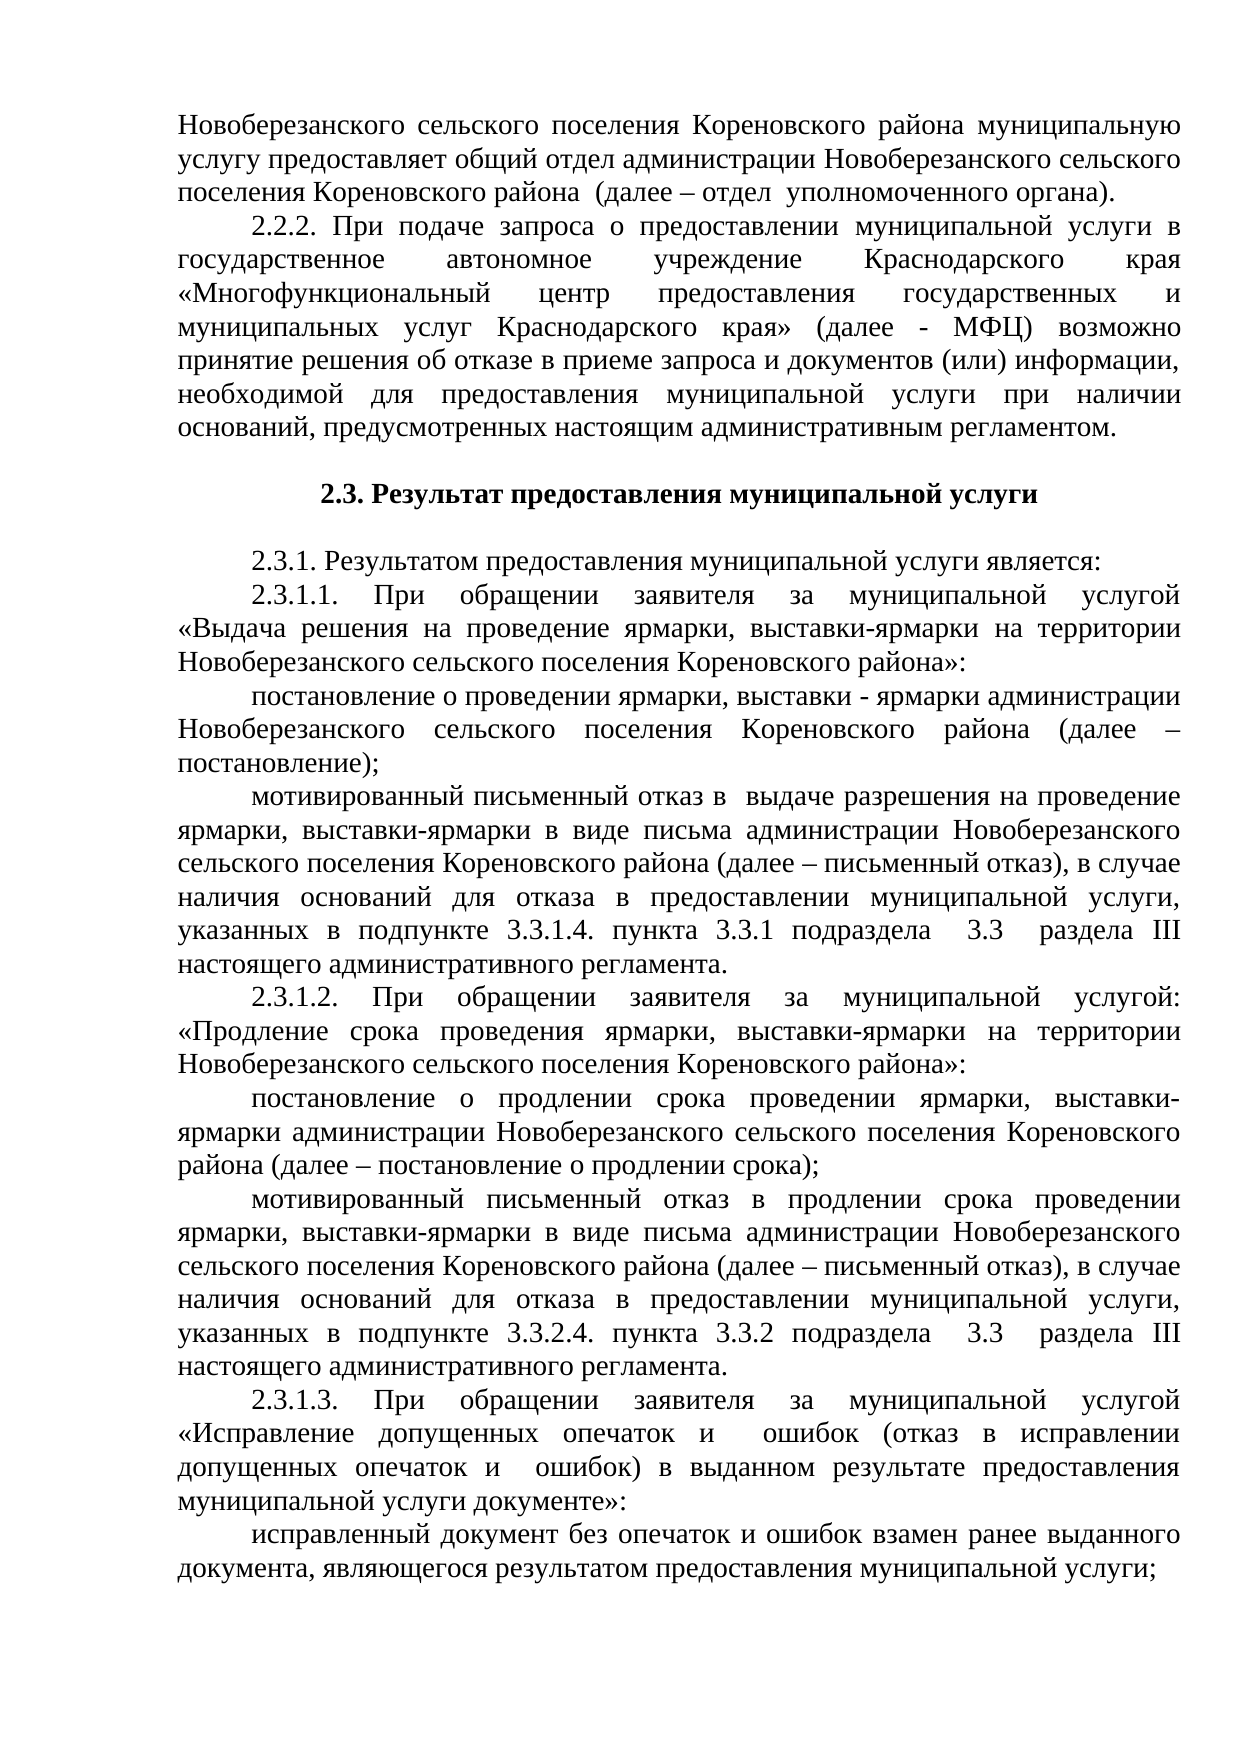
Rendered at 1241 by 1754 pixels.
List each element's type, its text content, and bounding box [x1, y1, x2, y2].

text 2.3.1.2. При обращении заявителя за муниципальной услугой: «Продление срока проведения ярмарки, выставки-ярмарки на территории Новоберезанского сельского поселения Кореновского района»: [177, 979, 1181, 1080]
text 2.3.1.3. При обращении заявителя за муниципальной услугой «Исправление допущенных опечаток и ошибок (отказ в исправлении допущенных опечаток и ошибок) в выданном результате предоставления муниципальной услуги документе»: [177, 1382, 1181, 1516]
text постановление о продлении срока проведении ярмарки, выставки-ярмарки администрации Новоберезанского сельского поселения Кореновского района (далее – постановление о продлении срока); [177, 1080, 1181, 1181]
text исправленный документ без опечаток и ошибок взамен ранее выданного документа, являющегося результатом предоставления муниципальной услуги; [177, 1516, 1181, 1583]
text мотивированный письменный отказ в продлении срока проведении ярмарки, выставки-ярмарки в виде письма администрации Новоберезанского сельского поселения Кореновского района (далее – письменный отказ), в случае наличия оснований для отказа в предоставлении муниципальной услуги, указанных в подпункте 3.3.2.4. пункта 3.3.2 подраздела 3.3 раздела III настоящего административного регламента. [177, 1181, 1181, 1382]
text постановление о проведении ярмарки, выставки - ярмарки администрации Новоберезанского сельского поселения Кореновского района (далее – постановление); [177, 678, 1181, 778]
text 2.3. Результат предоставления муниципальной услуги [177, 476, 1181, 510]
text Новоберезанского сельского поселения Кореновского района муниципальную услугу предоставляет общий отдел администрации Новоберезанского сельского поселения Кореновского района (далее – отдел уполномоченного органа). [177, 107, 1181, 208]
text 2.2.2. При подаче запроса о предоставлении муниципальной услуги в государственное автономное учреждение Краснодарского края «Многофункциональный центр предоставления государственных и муниципальных услуг Краснодарского края» (далее - МФЦ) возможно принятие решения об отказе в приеме запроса и документов (или) информации, необходимой для предоставления муниципальной услуги при наличии оснований, предусмотренных настоящим административным регламентом. [177, 208, 1181, 443]
text 2.3.1.1. При обращении заявителя за муниципальной услугой «Выдача решения на проведение ярмарки, выставки-ярмарки на территории Новоберезанского сельского поселения Кореновского района»: [177, 577, 1181, 678]
text мотивированный письменный отказ в выдаче разрешения на проведение ярмарки, выставки-ярмарки в виде письма администрации Новоберезанского сельского поселения Кореновского района (далее – письменный отказ), в случае наличия оснований для отказа в предоставлении муниципальной услуги, указанных в подпункте 3.3.1.4. пункта 3.3.1 подраздела 3.3 раздела III настоящего административного регламента. [177, 778, 1181, 979]
text 2.3.1. Результатом предоставления муниципальной услуги является: [177, 543, 1181, 577]
